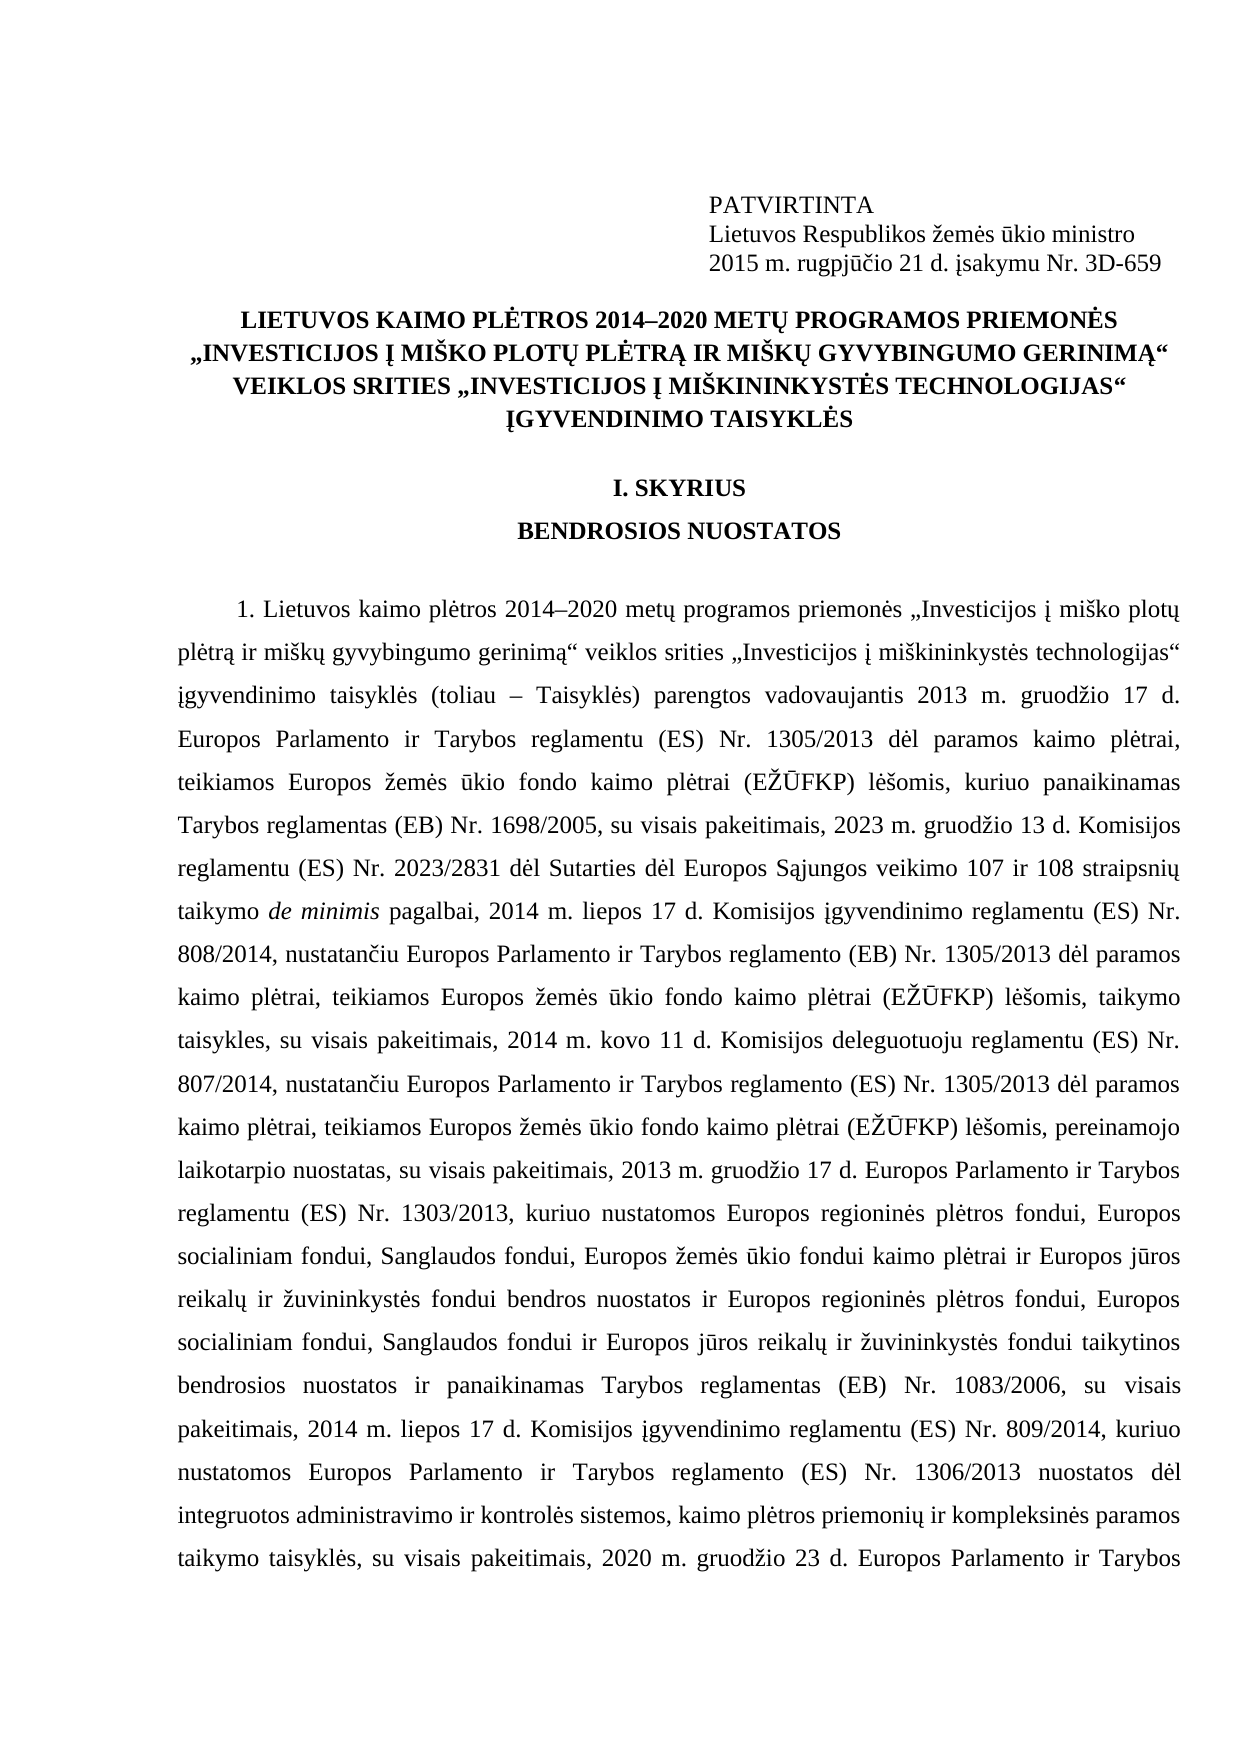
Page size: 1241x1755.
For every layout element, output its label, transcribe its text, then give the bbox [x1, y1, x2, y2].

text LIETUVOS KAIMO PLĖTROS 2014–2020 METŲ PROGRAMOS PRIEMONĖS „investicijos į miškO plotų plėtrą ir miškų gyvybingumo gerinimą“ veiklos srities „INVESTICIJOS Į MIŠKININKYSTĖS TECHNOLOGIJAS“ ĮGYVENDINIMO TAISYKLĖS [177, 305, 1181, 433]
text Lietuvos Respublikos žemės ūkio ministro [709, 219, 1181, 248]
text PATVIRTINTA [709, 190, 1181, 219]
text I. SKYRIUS [177, 473, 1181, 502]
text 2015 m. rugpjūčio 21 d. įsakymu Nr. 3D-659 [709, 248, 1181, 277]
text 1. Lietuvos kaimo plėtros 2014–2020 metų programos priemonės „Investicijos į miško plotų plėtrą ir miškų gyvybingumo gerinimą“ veiklos srities „Investicijos į miškininkystės technologijas“ įgyvendinimo taisyklės (toliau – Taisyklės) parengtos vadovaujantis 2013 m. gruodžio 17 d. Europos Parlamento ir Tarybos reglamentu (ES) Nr. 1305/2013 dėl paramos kaimo plėtrai, teikiamos Europos žemės ūkio fondo kaimo plėtrai (EŽŪFKP) lėšomis, kuriuo panaikinamas Tarybos reglamentas (EB) Nr. 1698/2005, su visais pakeitimais, 2023 m. gruodžio 13 d. Komisijos reglamentu (ES) Nr. 2023/2831 dėl Sutarties dėl Europos Sąjungos veikimo 107 ir 108 straipsnių taikymo de minimis pagalbai, 2014 m. liepos 17 d. Komisijos įgyvendinimo reglamentu (ES) Nr. 808/2014, nustatančiu Europos Parlamento ir Tarybos reglamento (EB) Nr. 1305/2013 dėl paramos kaimo plėtrai, teikiamos Europos žemės ūkio fondo kaimo plėtrai (EŽŪFKP) lėšomis, taikymo taisykles, su visais pakeitimais, 2014 m. kovo 11 d. Komisijos deleguotuoju reglamentu (ES) Nr. 807/2014, nustatančiu Europos Parlamento ir Tarybos reglamento (ES) Nr. 1305/2013 dėl paramos kaimo plėtrai, teikiamos Europos žemės ūkio fondo kaimo plėtrai (EŽŪFKP) lėšomis, pereinamojo laikotarpio nuostatas, su visais pakeitimais, 2013 m. gruodžio 17 d. Europos Parlamento ir Tarybos reglamentu (ES) Nr. 1303/2013, kuriuo nustatomos Europos regioninės plėtros fondui, Europos socialiniam fondui, Sanglaudos fondui, Europos žemės ūkio fondui kaimo plėtrai ir Europos jūros reikalų ir žuvininkystės fondui bendros nuostatos ir Europos regioninės plėtros fondui, Europos socialiniam fondui, Sanglaudos fondui ir Europos jūros reikalų ir žuvininkystės fondui taikytinos bendrosios nuostatos ir panaikinamas Tarybos reglamentas (EB) Nr. 1083/2006, su visais pakeitimais, 2014 m. liepos 17 d. Komisijos įgyvendinimo reglamentu (ES) Nr. 809/2014, kuriuo nustatomos Europos Parlamento ir Tarybos reglamento (ES) Nr. 1306/2013 nuostatos dėl integruotos administravimo ir kontrolės sistemos, kaimo plėtros priemonių ir kompleksinės paramos taikymo taisyklės, su visais pakeitimais, 2020 m. gruodžio 23 d. Europos Parlamento ir Tarybos [177, 594, 1181, 1572]
text BENDROSIOS NUOSTATOS [177, 516, 1181, 545]
